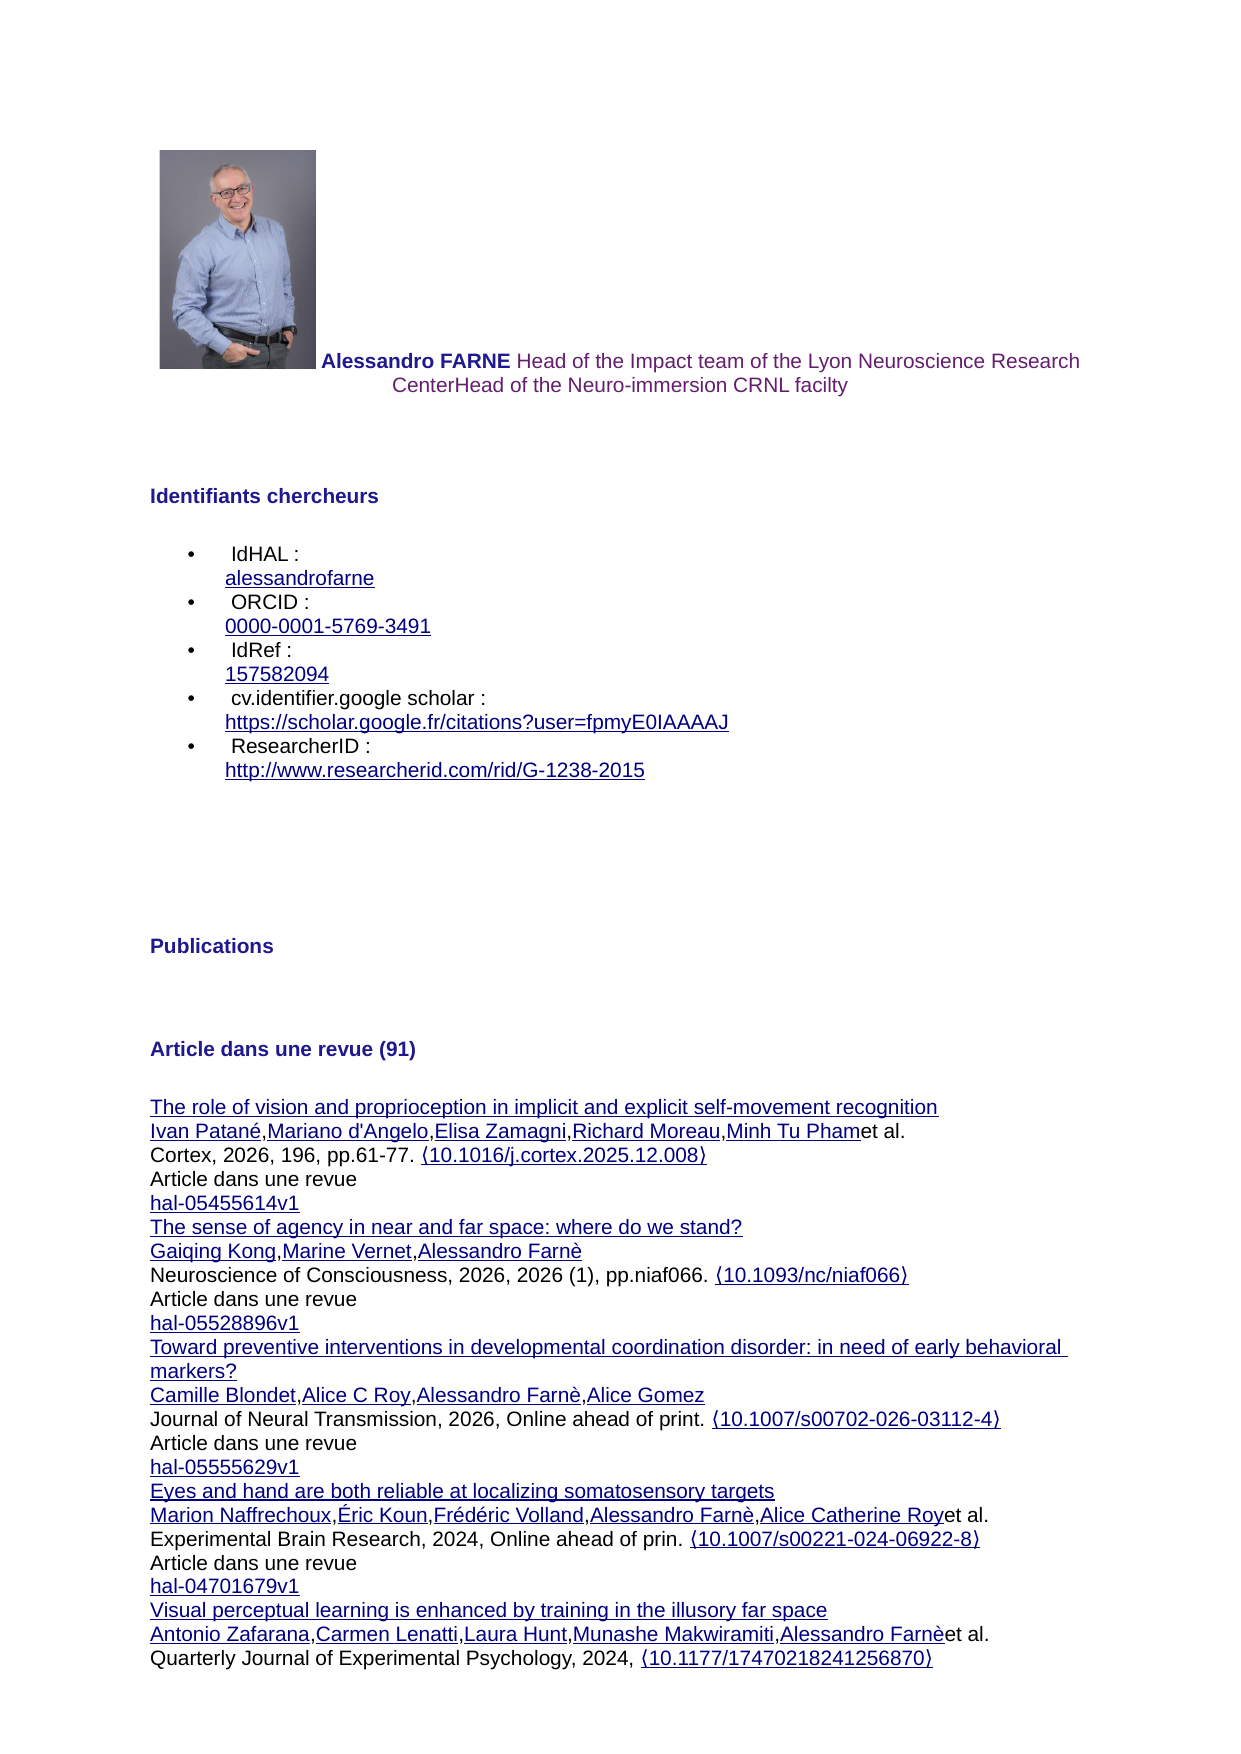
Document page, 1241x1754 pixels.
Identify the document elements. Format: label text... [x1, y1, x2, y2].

list IdHAL : [187, 542, 1090, 566]
list 157582094 [187, 662, 1090, 686]
list ResearcherID : [187, 734, 1090, 758]
table_cell The sense of agency in near and far space: where do we stand? Gaiqing Kong,Marine Vernet,Alessandro Farnè Neuroscience of Consciousness, 2026, 2026 (1), pp.niaf066. ⟨10.1093/nc/niaf066⟩ Article dans une revue hal-05528896v1 [150, 1215, 1090, 1335]
table_cell Toward preventive interventions in developmental coordination disorder: in need of early behavioral markers? Camille Blondet,Alice C Roy,Alessandro Farnè,Alice Gomez Journal of Neural Transmission, 2026, Online ahead of print. ⟨10.1007/s00702-026-03112-4⟩ Article dans une revue hal-05555629v1 [150, 1335, 1090, 1478]
list 0000-0001-5769-3491 [187, 614, 1090, 638]
table_cell Visual perceptual learning is enhanced by training in the illusory far space Antonio Zafarana,Carmen Lenatti,Laura Hunt,Munashe Makwiramiti,Alessandro Farnèet al. Quarterly Journal of Experimental Psychology, 2024, ⟨10.1177/17470218241256870⟩ [150, 1598, 1090, 1670]
list IdRef : [187, 638, 1090, 662]
subtitle Article dans une revue (91) [150, 1037, 1090, 1061]
list http://www.researcherid.com/rid/G-1238-2015 [187, 758, 1090, 782]
list ORCID : [187, 590, 1090, 614]
table_header The role of vision and proprioception in implicit and explicit self-movement recognition Ivan Patané,Mariano d'Angelo,Elisa Zamagni,Richard Moreau,Minh Tu Phamet al. Cortex, 2026, 196, pp.61-77. ⟨10.1016/j.cortex.2025.12.008⟩ Article dans une revue hal-05455614v1 [150, 1095, 1090, 1215]
list cv.identifier.google scholar : [187, 686, 1090, 710]
subtitle Alessandro FARNE Head of the Impact team of the Lyon Neuroscience Research CenterHead of the Neuro-immersion CRNL facilty [150, 150, 1090, 397]
list alessandrofarne [187, 566, 1090, 590]
list https://scholar.google.fr/citations?user=fpmyE0IAAAAJ [187, 710, 1090, 734]
subtitle Publications [150, 934, 1090, 958]
table_cell Eyes and hand are both reliable at localizing somatosensory targets Marion Naffrechoux,Éric Koun,Frédéric Volland,Alessandro Farnè,Alice Catherine Royet al. Experimental Brain Research, 2024, Online ahead of prin. ⟨10.1007/s00221-024-06922-8⟩ Article dans une revue hal-04701679v1 [150, 1479, 1090, 1598]
picture [159, 150, 316, 369]
subtitle Identifiants chercheurs [150, 484, 1090, 508]
